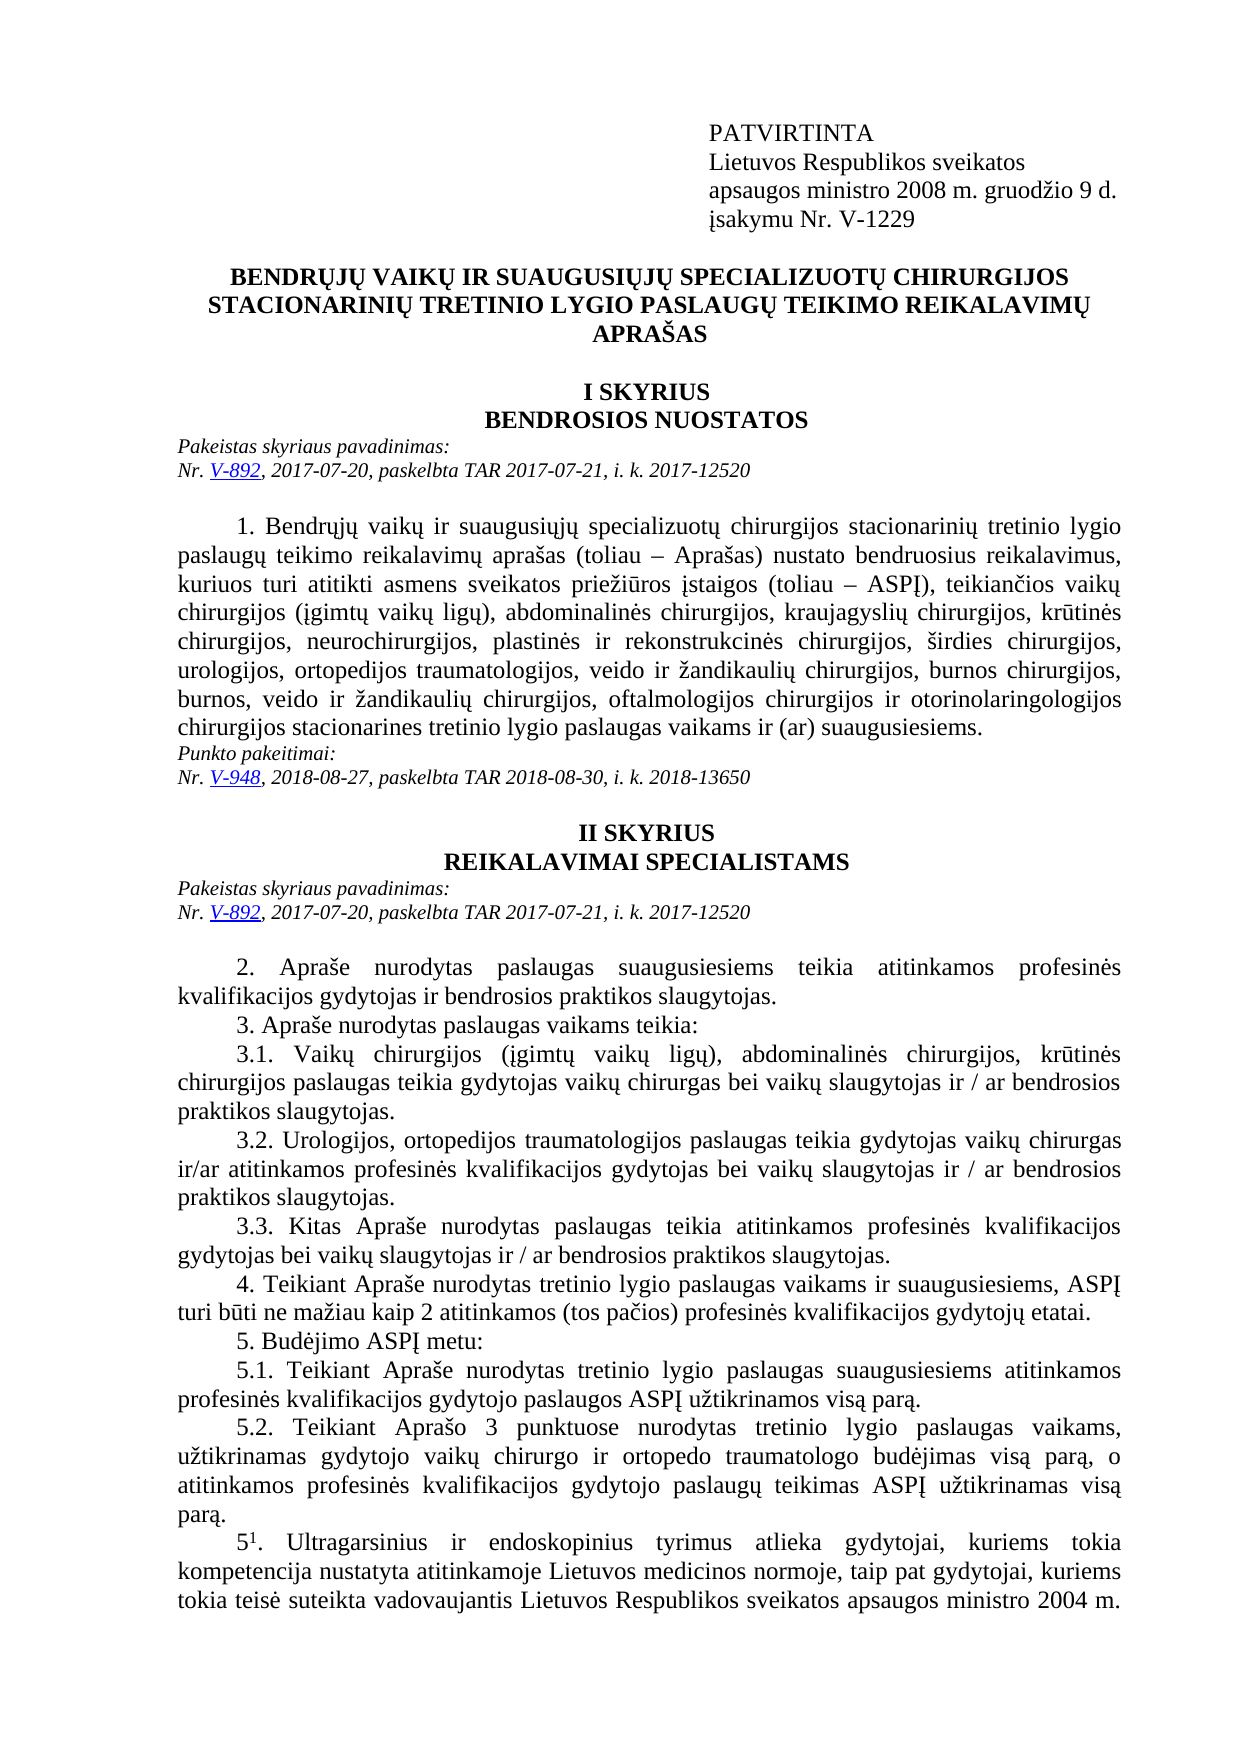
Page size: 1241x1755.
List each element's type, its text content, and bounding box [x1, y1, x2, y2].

text Nr. V-892, 2017-07-20, paskelbta TAR 2017-07-21, i. k. 2017-12520 [177, 900, 1122, 924]
text įsakymu Nr. V-1229 [177, 204, 1122, 233]
text 5.2. Teikiant Aprašo 3 punktuose nurodytas tretinio lygio paslaugas vaikams, užtikrinamas gydytojo vaikų chirurgo ir ortopedo traumatologo budėjimas visą parą, o atitinkamos profesinės kvalifikacijos gydytojo paslaugų teikimas ASPĮ užtikrinamas visą parą. [177, 1412, 1122, 1527]
text 5.1. Teikiant Apraše nurodytas tretinio lygio paslaugas suaugusiesiems atitinkamos profesinės kvalifikacijos gydytojo paslaugos ASPĮ užtikrinamos visą parą. [177, 1355, 1122, 1412]
text Lietuvos Respublikos sveikatos [177, 147, 1122, 176]
text 3. Apraše nurodytas paslaugas vaikams teikia: [177, 1010, 1122, 1039]
text BENDRŲJŲ VAIKŲ IR SUAUGUSIŲJŲ SPECIALIZUOTŲ CHIRURGIJOS STACIONARINIŲ TRETINIO LYGIO PASLAUGŲ TEIKIMO REIKALAVIMŲ APRAŠAS [177, 262, 1122, 348]
text 3.1. Vaikų chirurgijos (įgimtų vaikų ligų), abdominalinės chirurgijos, krūtinės chirurgijos paslaugas teikia gydytojas vaikų chirurgas bei vaikų slaugytojas ir / ar bendrosios praktikos slaugytojas. [177, 1039, 1122, 1125]
text 51. Ultragarsinius ir endoskopinius tyrimus atlieka gydytojai, kuriems tokia kompetencija nustatyta atitinkamoje Lietuvos medicinos normoje, taip pat gydytojai, kuriems tokia teisė suteikta vadovaujantis Lietuvos Respublikos sveikatos apsaugos ministro 2004 m. [177, 1527, 1122, 1614]
text Punkto pakeitimai: [177, 741, 1122, 765]
text 4. Teikiant Apraše nurodytas tretinio lygio paslaugas vaikams ir suaugusiesiems, ASPĮ turi būti ne mažiau kaip 2 atitinkamos (tos pačios) profesinės kvalifikacijos gydytojų etatai. [177, 1269, 1122, 1326]
text 2. Apraše nurodytas paslaugas suaugusiesiems teikia atitinkamos profesinės kvalifikacijos gydytojas ir bendrosios praktikos slaugytojas. [177, 952, 1122, 1010]
text apsaugos ministro 2008 m. gruodžio 9 d. [177, 176, 1122, 204]
text I SKYRIUS BENDROSIOS NUOSTATOS [177, 377, 1122, 434]
text Pakeistas skyriaus pavadinimas: [177, 434, 1122, 458]
text 3.3. Kitas Apraše nurodytas paslaugas teikia atitinkamos profesinės kvalifikacijos gydytojas bei vaikų slaugytojas ir / ar bendrosios praktikos slaugytojas. [177, 1211, 1122, 1269]
text Nr. V-948, 2018-08-27, paskelbta TAR 2018-08-30, i. k. 2018-13650 [177, 765, 1122, 789]
text II SKYRIUS REIKALAVIMAI SPECIALISTAMS [177, 818, 1122, 876]
text Nr. V-892, 2017-07-20, paskelbta TAR 2017-07-21, i. k. 2017-12520 [177, 458, 1122, 482]
text Pakeistas skyriaus pavadinimas: [177, 876, 1122, 900]
text 1. Bendrųjų vaikų ir suaugusiųjų specializuotų chirurgijos stacionarinių tretinio lygio paslaugų teikimo reikalavimų aprašas (toliau – Aprašas) nustato bendruosius reikalavimus, kuriuos turi atitikti asmens sveikatos priežiūros įstaigos (toliau – ASPĮ), teikiančios vaikų chirurgijos (įgimtų vaikų ligų), abdominalinės chirurgijos, kraujagyslių chirurgijos, krūtinės chirurgijos, neurochirurgijos, plastinės ir rekonstrukcinės chirurgijos, širdies chirurgijos, urologijos, ortopedijos traumatologijos, veido ir žandikaulių chirurgijos, burnos chirurgijos, burnos, veido ir žandikaulių chirurgijos, oftalmologijos chirurgijos ir otorinolaringologijos chirurgijos stacionarines tretinio lygio paslaugas vaikams ir (ar) suaugusiesiems. [177, 511, 1122, 741]
text PATVIRTINTA [177, 118, 1122, 147]
text 3.2. Urologijos, ortopedijos traumatologijos paslaugas teikia gydytojas vaikų chirurgas ir/ar atitinkamos profesinės kvalifikacijos gydytojas bei vaikų slaugytojas ir / ar bendrosios praktikos slaugytojas. [177, 1125, 1122, 1211]
text 5. Budėjimo ASPĮ metu: [177, 1326, 1122, 1355]
